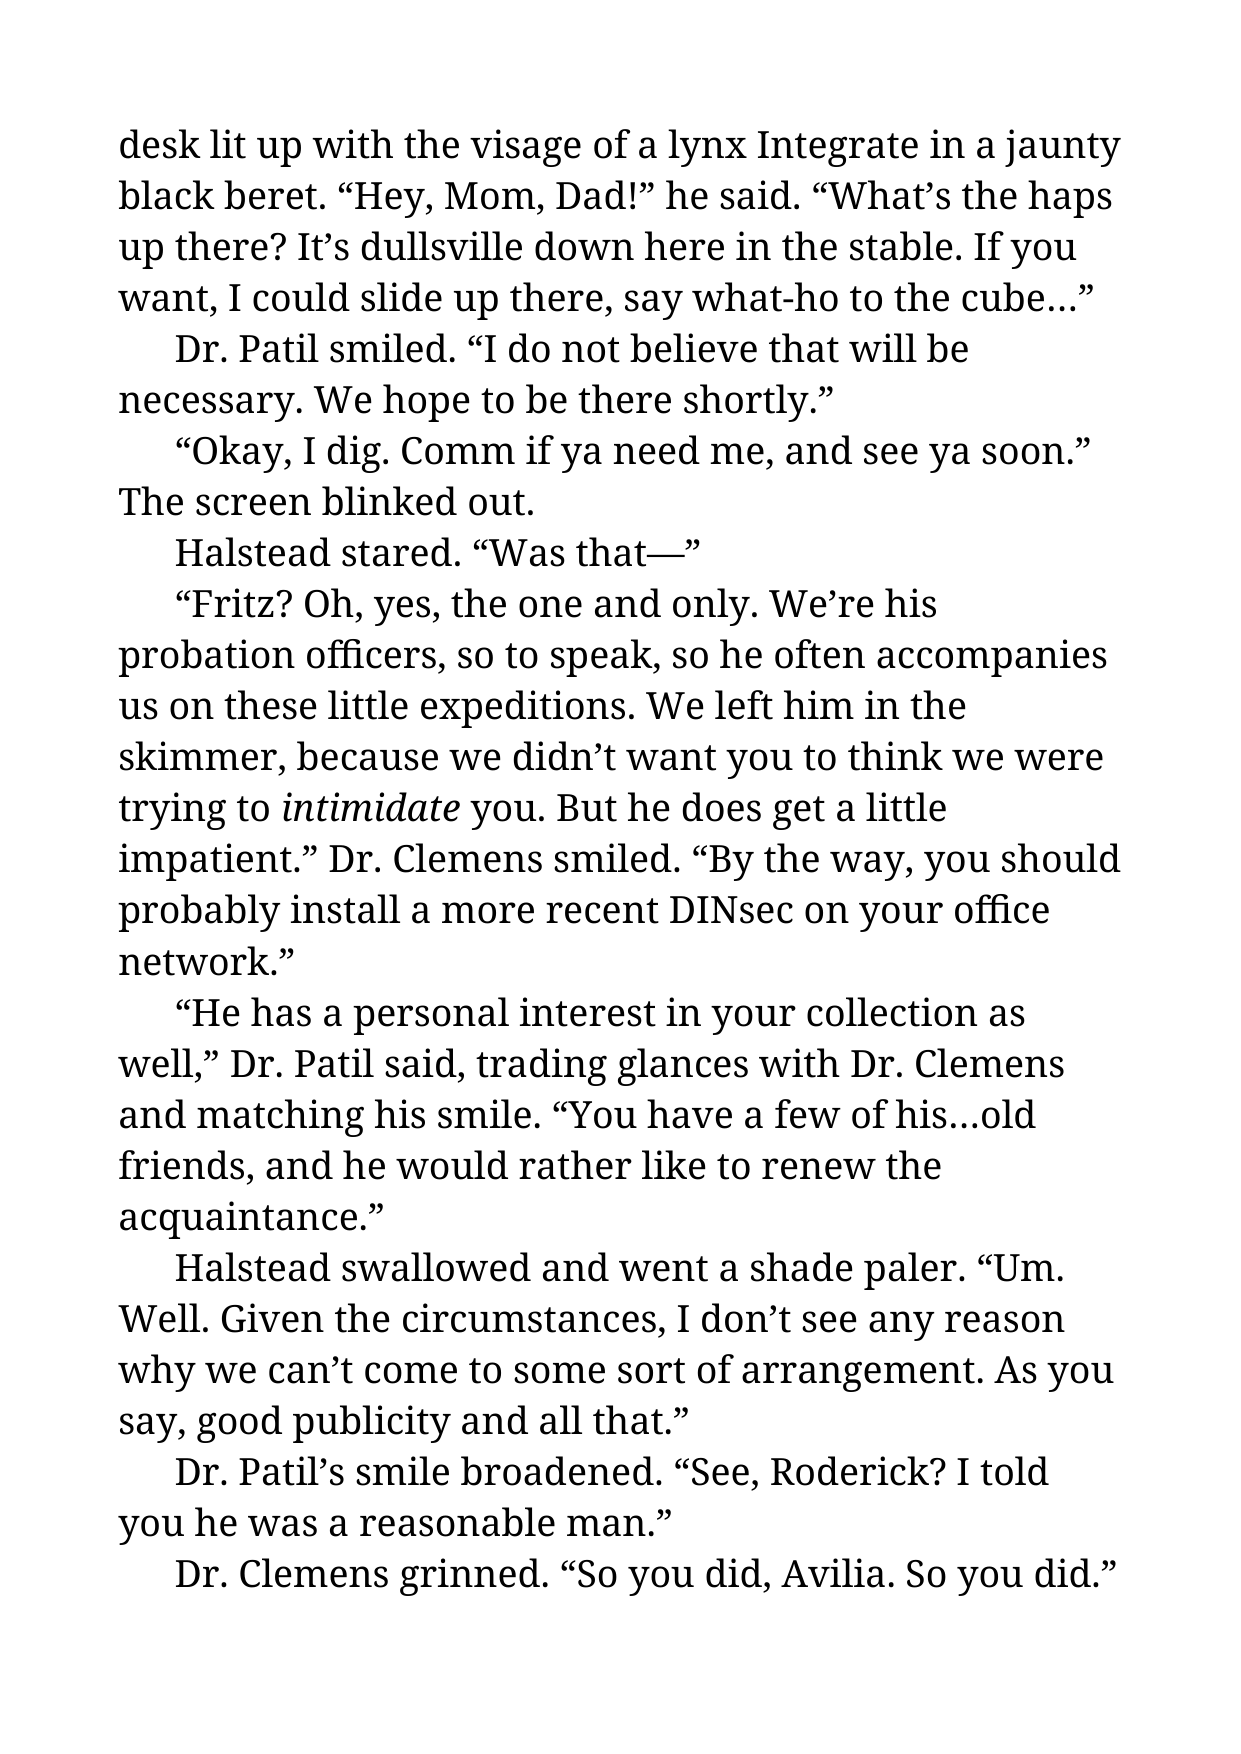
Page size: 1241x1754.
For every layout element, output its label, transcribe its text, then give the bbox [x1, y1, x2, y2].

text Halstead stared. “Was that—” [118, 526, 1122, 577]
text desk lit up with the visage of a lynx Integrate in a jaunty black beret. “Hey, Mom, Dad!” he said. “What’s the haps up there? It’s dullsville down here in the stable. If you want, I could slide up there, say what-ho to the cube…” [118, 118, 1122, 322]
text Dr. Clemens grinned. “So you did, Avilia. So you did.” [118, 1547, 1122, 1598]
text Dr. Patil’s smile broadened. “See, Roderick? I told you he was a reasonable man.” [118, 1445, 1122, 1547]
text “He has a personal interest in your collection as well,” Dr. Patil said, trading glances with Dr. Clemens and matching his smile. “You have a few of his…old friends, and he would rather like to renew the acquaintance.” [118, 986, 1122, 1241]
text “Fritz? Oh, yes, the one and only. We’re his probation officers, so to speak, so he often accompanies us on these little expeditions. We left him in the skimmer, because we didn’t want you to think we were trying to intimidate you. But he does get a little impatient.” Dr. Clemens smiled. “By the way, you should probably install a more recent DINsec on your office network.” [118, 577, 1122, 986]
text Dr. Patil smiled. “I do not believe that will be necessary. We hope to be there shortly.” [118, 322, 1122, 424]
text “Okay, I dig. Comm if ya need me, and see ya soon.” The screen blinked out. [118, 424, 1122, 526]
text Halstead swallowed and went a shade paler. “Um. Well. Given the circumstances, I don’t see any reason why we can’t come to some sort of arrangement. As you say, good publicity and all that.” [118, 1241, 1122, 1445]
